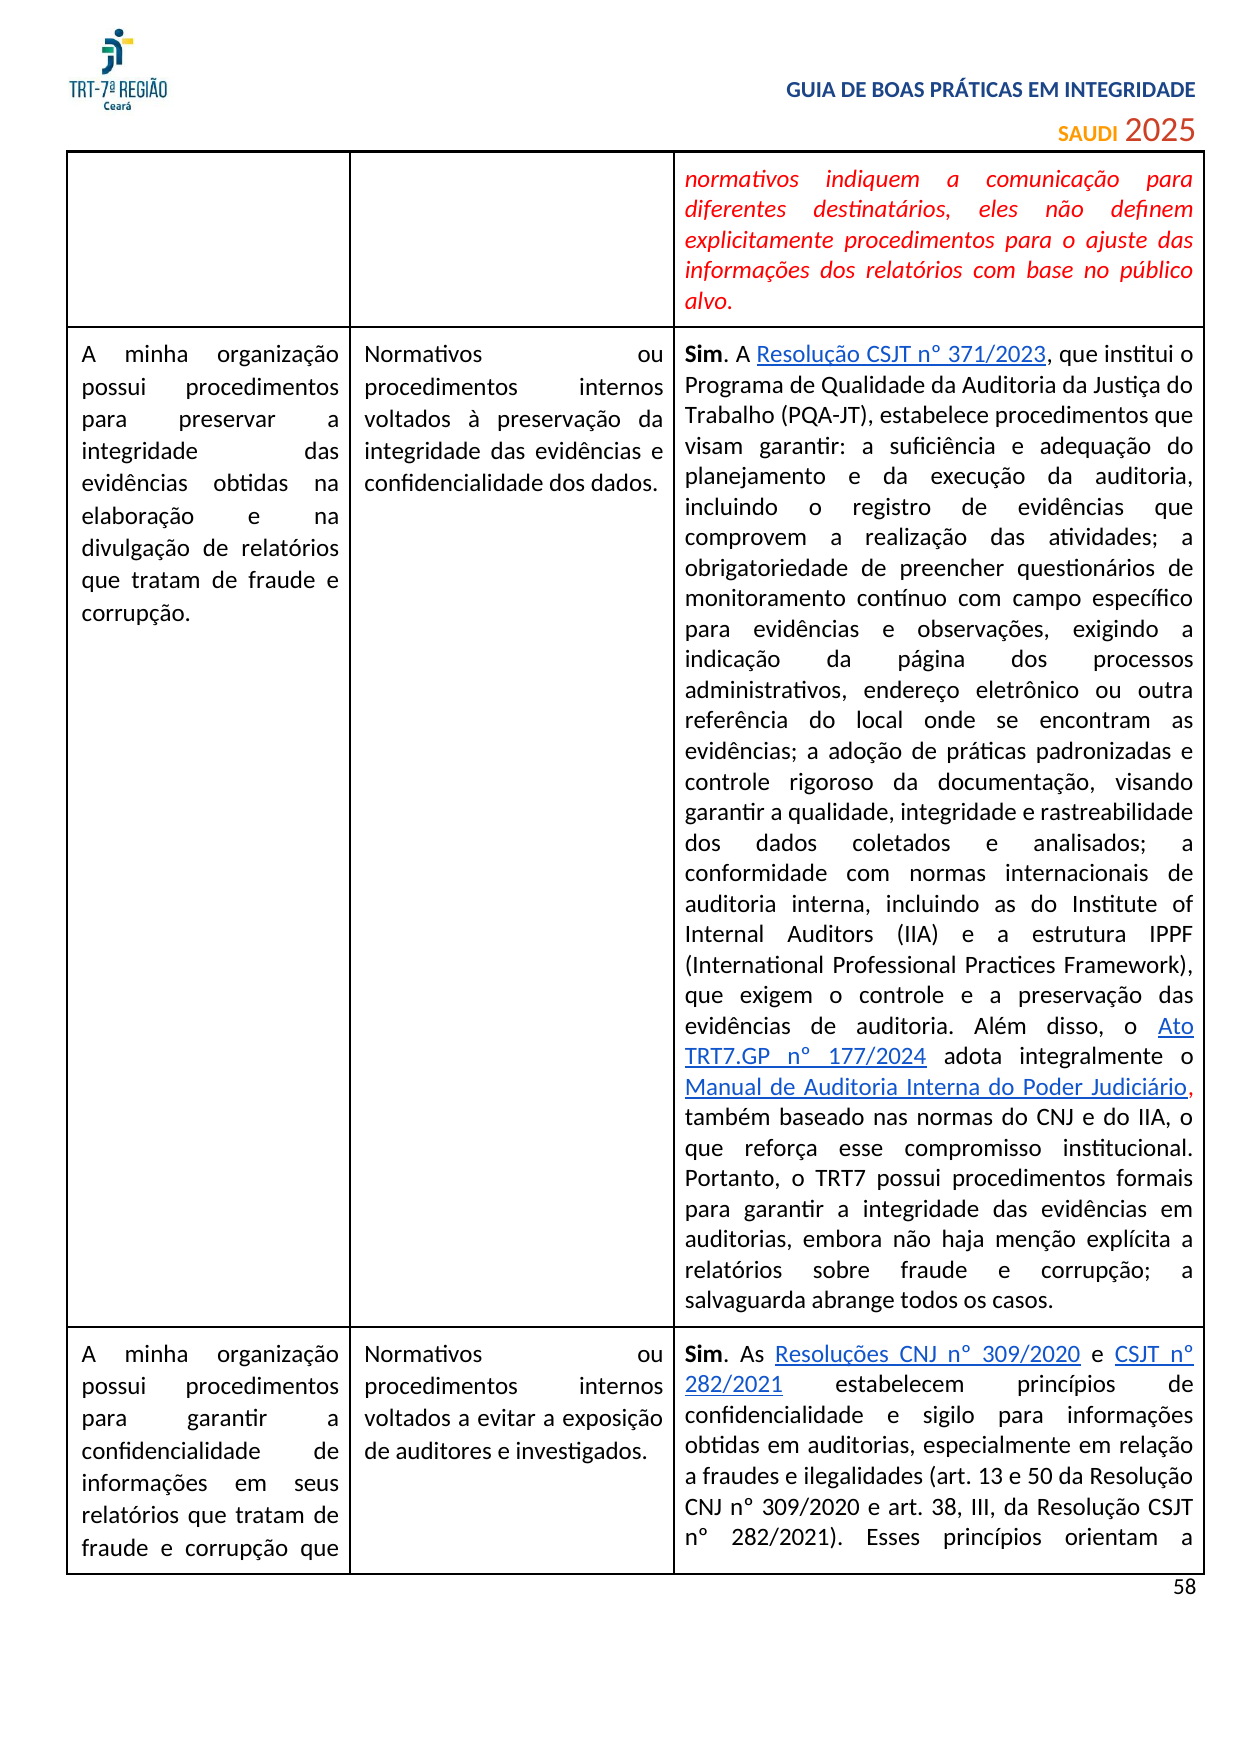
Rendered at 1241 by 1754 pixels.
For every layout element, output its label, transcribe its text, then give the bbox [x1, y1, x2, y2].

table_cell Sim. A Resolução CSJT nº 371/2023, que institui o Programa de Qualidade da Auditoria da Justiça do Trabalho (PQA-JT), estabelece procedimentos que visam garantir: a suficiência e adequação do planejamento e da execução da auditoria, incluindo o registro de evidências que comprovem a realização das atividades; a obrigatoriedade de preencher questionários de monitoramento contínuo com campo específico para evidências e observações, exigindo a indicação da página dos processos administrativos, endereço eletrônico ou outra referência do local onde se encontram as evidências; a adoção de práticas padronizadas e controle rigoroso da documentação, visando garantir a qualidade, integridade e rastreabilidade dos dados coletados e analisados; a conformidade com normas internacionais de auditoria interna, incluindo as do Institute of Internal Auditors (IIA) e a estrutura IPPF (International Professional Practices Framework), que exigem o controle e a preservação das evidências de auditoria. Além disso, o Ato TRT7.GP nº 177/2024 adota integralmente o Manual de Auditoria Interna do Poder Judiciário, também baseado nas normas do CNJ e do IIA, o que reforça esse compromisso institucional. Portanto, o TRT7 possui procedimentos formais para garantir a integridade das evidências em auditorias, embora não haja menção explícita a relatórios sobre fraude e corrupção; a salvaguarda abrange todos os casos. [675, 328, 1203, 1326]
table_cell A minha organização possui procedimentos para preservar a integridade das evidências obtidas na elaboração e na divulgação de relatórios que tratam de fraude e corrupção. [68, 328, 349, 1326]
table_cell [351, 153, 673, 326]
table_cell normativos indiquem a comunicação para diferentes destinatários, eles não definem explicitamente procedimentos para o ajuste das informações dos relatórios com base no público alvo. [675, 153, 1203, 326]
table_cell Normativos ou procedimentos internos voltados à preservação da integridade das evidências e confidencialidade dos dados. [351, 328, 673, 1326]
table_cell Sim. As Resoluções CNJ nº 309/2020 e CSJT nº 282/2021 estabelecem princípios de confidencialidade e sigilo para informações obtidas em auditorias, especialmente em relação a fraudes e ilegalidades (art. 13 e 50 da Resolução CNJ nº 309/2020 e art. 38, III, da Resolução CSJT nº 282/2021). Esses princípios orientam a [675, 1328, 1203, 1573]
table_cell A minha organização possui procedimentos para garantir a confidencialidade de informações em seus relatórios que tratam de fraude e corrupção que [68, 1328, 349, 1573]
table_cell [68, 153, 349, 326]
picture [58, 18, 175, 119]
table_cell Normativos ou procedimentos internos voltados a evitar a exposição de auditores e investigados. [351, 1328, 673, 1573]
